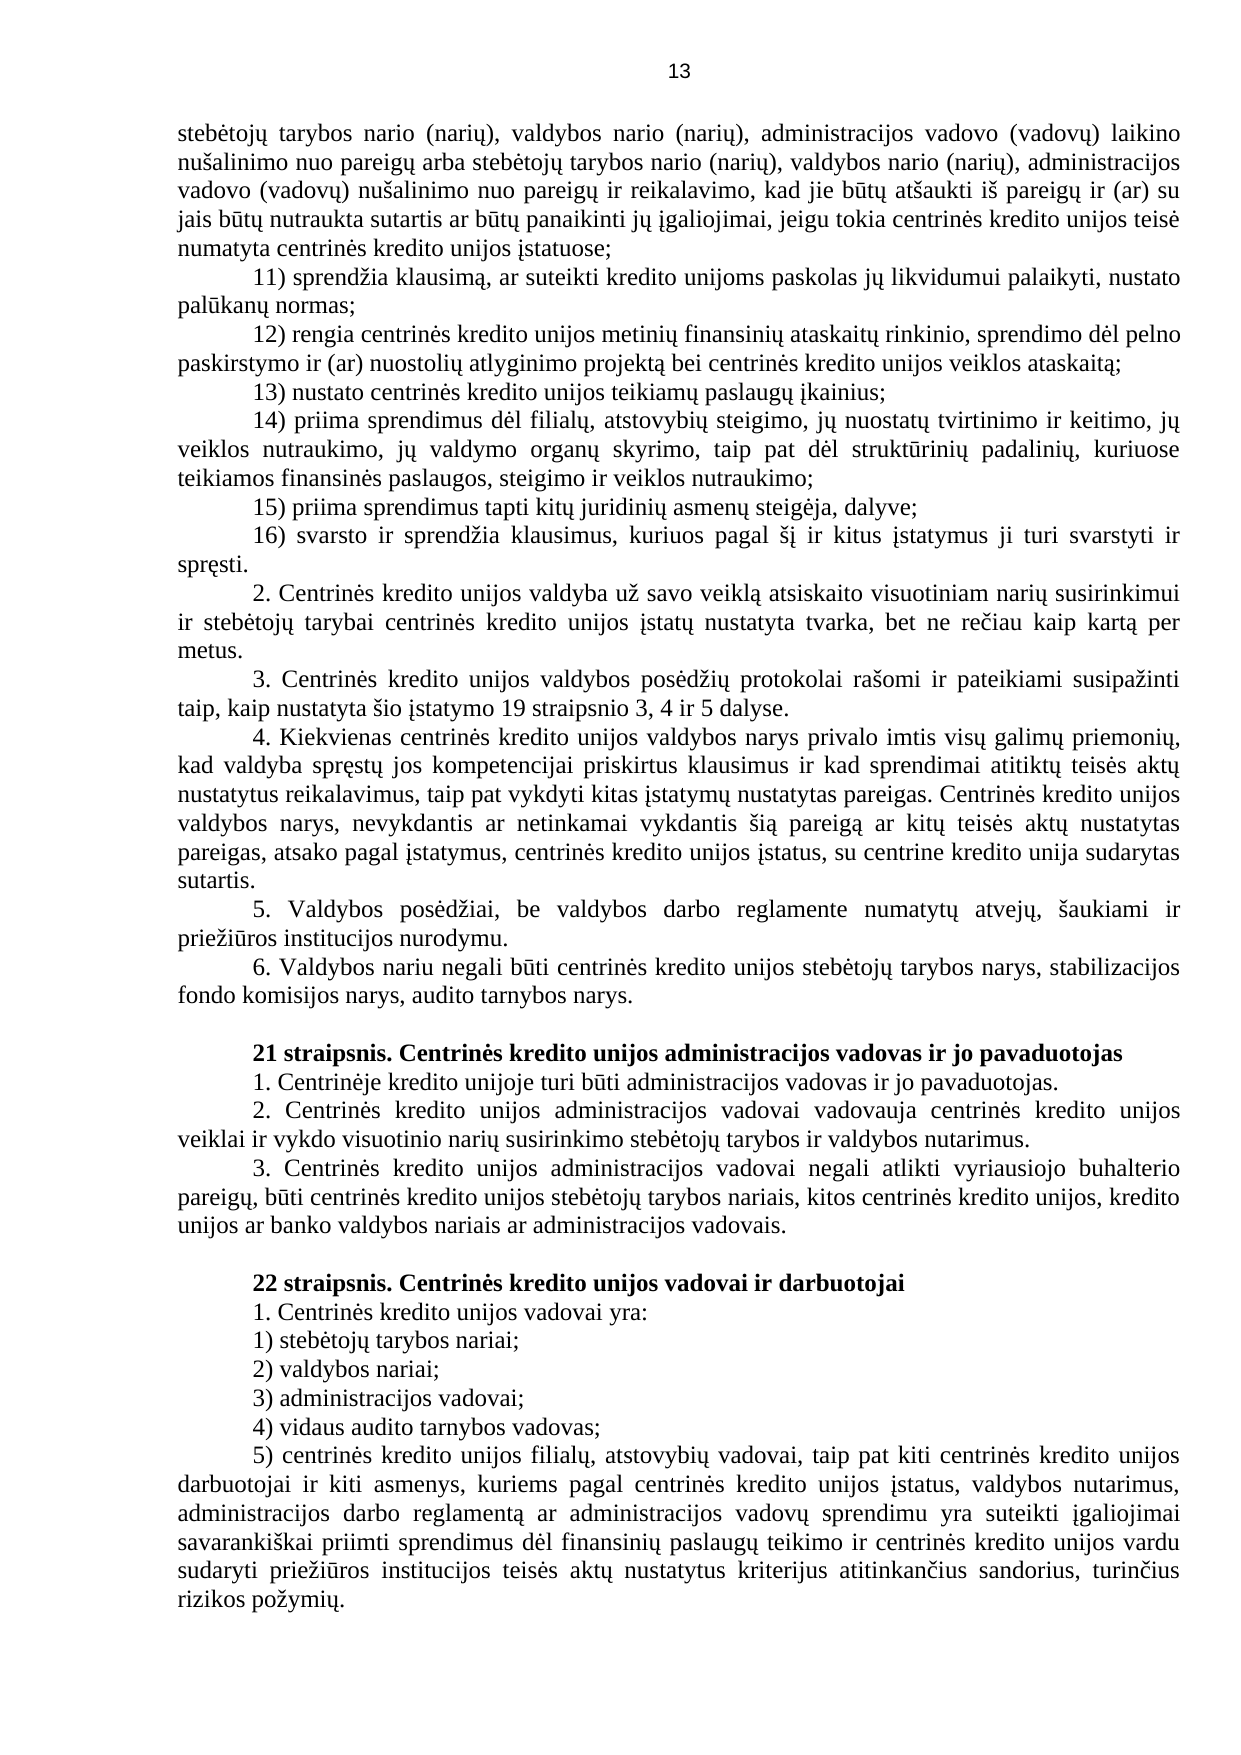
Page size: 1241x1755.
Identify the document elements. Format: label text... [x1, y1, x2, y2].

text stebėtojų tarybos nario (narių), valdybos nario (narių), administracijos vadovo (vadovų) laikino nušalinimo nuo pareigų arba stebėtojų tarybos nario (narių), valdybos nario (narių), administracijos vadovo (vadovų) nušalinimo nuo pareigų ir reikalavimo, kad jie būtų atšaukti iš pareigų ir (ar) su jais būtų nutraukta sutartis ar būtų panaikinti jų įgaliojimai, jeigu tokia centrinės kredito unijos teisė numatyta centrinės kredito unijos įstatuose; [177, 118, 1181, 262]
text 3. Centrinės kredito unijos administracijos vadovai negali atlikti vyriausiojo buhalterio pareigų, būti centrinės kredito unijos stebėtojų tarybos nariais, kitos centrinės kredito unijos, kredito unijos ar banko valdybos nariais ar administracijos vadovais. [177, 1153, 1181, 1239]
text 3) administracijos vadovai; [177, 1383, 1181, 1412]
text 21 straipsnis. Centrinės kredito unijos administracijos vadovas ir jo pavaduotojas [252, 1038, 1181, 1067]
text 16) svarsto ir sprendžia klausimus, kuriuos pagal šį ir kitus įstatymus ji turi svarstyti ir spręsti. [177, 521, 1181, 578]
text 1) stebėtojų tarybos nariai; [177, 1326, 1181, 1354]
text 1. Centrinėje kredito unijoje turi būti administracijos vadovas ir jo pavaduotojas. [177, 1067, 1181, 1096]
text 13) nustato centrinės kredito unijos teikiamų paslaugų įkainius; [177, 377, 1181, 406]
text 5. Valdybos posėdžiai, be valdybos darbo reglamente numatytų atvejų, šaukiami ir priežiūros institucijos nurodymu. [177, 894, 1181, 952]
text 2. Centrinės kredito unijos valdyba už savo veiklą atsiskaito visuotiniam narių susirinkimui ir stebėtojų tarybai centrinės kredito unijos įstatų nustatyta tvarka, bet ne rečiau kaip kartą per metus. [177, 578, 1181, 664]
text 5) centrinės kredito unijos filialų, atstovybių vadovai, taip pat kiti centrinės kredito unijos darbuotojai ir kiti asmenys, kuriems pagal centrinės kredito unijos įstatus, valdybos nutarimus, administracijos darbo reglamentą ar administracijos vadovų sprendimu yra suteikti įgaliojimai savarankiškai priimti sprendimus dėl finansinių paslaugų teikimo ir centrinės kredito unijos vardu sudaryti priežiūros institucijos teisės aktų nustatytus kriterijus atitinkančius sandorius, turinčius rizikos požymių. [177, 1441, 1181, 1613]
text 11) sprendžia klausimą, ar suteikti kredito unijoms paskolas jų likvidumui palaikyti, nustato palūkanų normas; [177, 262, 1181, 319]
text 6. Valdybos nariu negali būti centrinės kredito unijos stebėtojų tarybos narys, stabilizacijos fondo komisijos narys, audito tarnybos narys. [177, 952, 1181, 1009]
text 4. Kiekvienas centrinės kredito unijos valdybos narys privalo imtis visų galimų priemonių, kad valdyba spręstų jos kompetencijai priskirtus klausimus ir kad sprendimai atitiktų teisės aktų nustatytus reikalavimus, taip pat vykdyti kitas įstatymų nustatytas pareigas. Centrinės kredito unijos valdybos narys, nevykdantis ar netinkamai vykdantis šią pareigą ar kitų teisės aktų nustatytas pareigas, atsako pagal įstatymus, centrinės kredito unijos įstatus, su centrine kredito unija sudarytas sutartis. [177, 722, 1181, 894]
text 15) priima sprendimus tapti kitų juridinių asmenų steigėja, dalyve; [177, 492, 1181, 521]
text 2) valdybos nariai; [177, 1354, 1181, 1383]
text 3. Centrinės kredito unijos valdybos posėdžių protokolai rašomi ir pateikiami susipažinti taip, kaip nustatyta šio įstatymo 19 straipsnio 3, 4 ir 5 dalyse. [177, 664, 1181, 722]
text 4) vidaus audito tarnybos vadovas; [177, 1412, 1181, 1441]
text 2. Centrinės kredito unijos administracijos vadovai vadovauja centrinės kredito unijos veiklai ir vykdo visuotinio narių susirinkimo stebėtojų tarybos ir valdybos nutarimus. [177, 1096, 1181, 1153]
text 22 straipsnis. Centrinės kredito unijos vadovai ir darbuotojai [252, 1268, 1181, 1297]
text 14) priima sprendimus dėl filialų, atstovybių steigimo, jų nuostatų tvirtinimo ir keitimo, jų veiklos nutraukimo, jų valdymo organų skyrimo, taip pat dėl struktūrinių padalinių, kuriuose teikiamos finansinės paslaugos, steigimo ir veiklos nutraukimo; [177, 406, 1181, 492]
text 1. Centrinės kredito unijos vadovai yra: [177, 1297, 1181, 1326]
text 12) rengia centrinės kredito unijos metinių finansinių ataskaitų rinkinio, sprendimo dėl pelno paskirstymo ir (ar) nuostolių atlyginimo projektą bei centrinės kredito unijos veiklos ataskaitą; [177, 319, 1181, 377]
